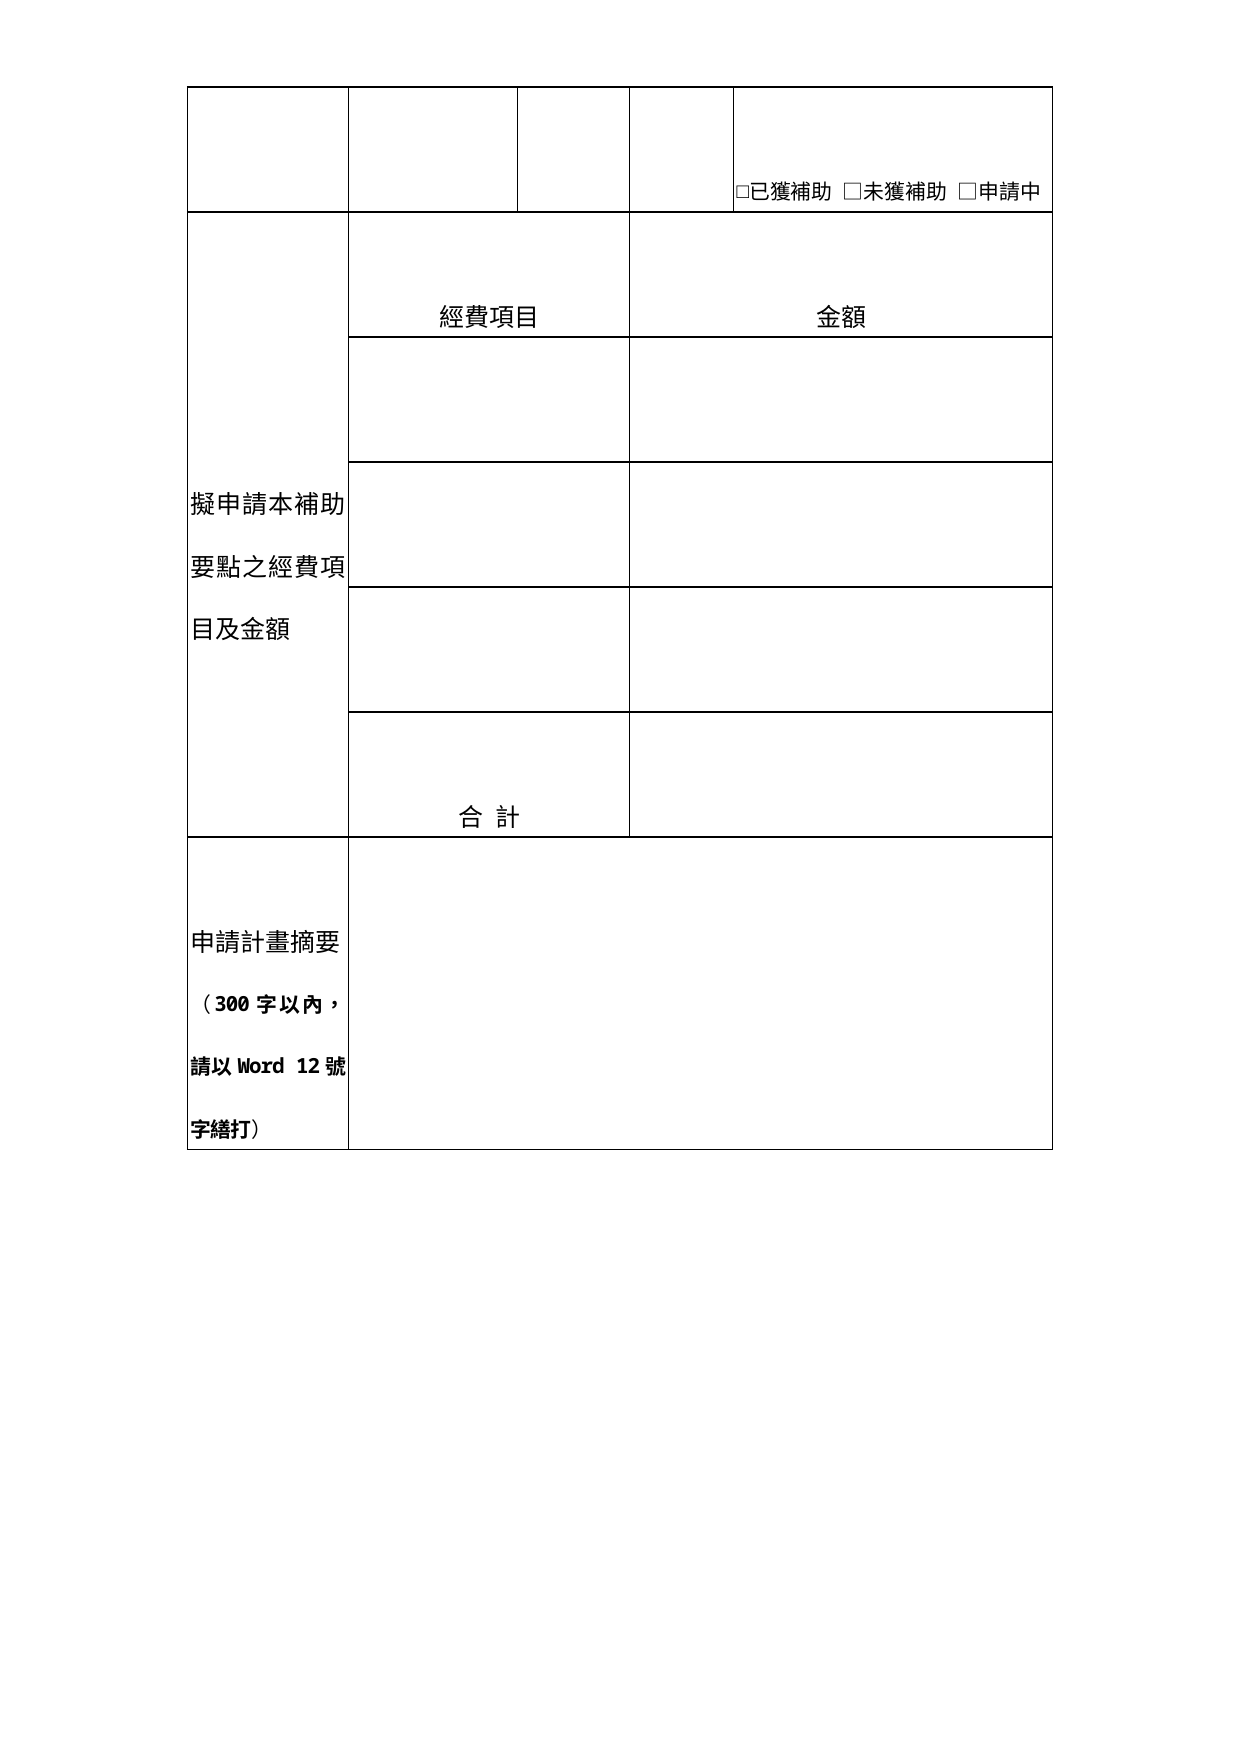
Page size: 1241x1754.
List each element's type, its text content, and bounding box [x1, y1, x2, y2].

table_cell [630, 88, 733, 211]
table_cell [349, 588, 629, 711]
table_cell [630, 338, 1052, 461]
table_cell [349, 463, 629, 586]
table_cell [630, 713, 1052, 836]
table_cell 金額 [630, 213, 1052, 336]
table_cell [188, 88, 348, 211]
table_cell 申請計畫摘要 （300字以內，請以Word 12號字繕打） [188, 838, 348, 1149]
table_cell [518, 88, 629, 211]
table_cell [349, 88, 517, 211]
table_cell 擬申請本補助要點之經費項目及金額 [188, 213, 348, 836]
table_cell [349, 838, 1052, 1149]
table_cell □已獲補助 □未獲補助 □申請中 [734, 88, 1052, 211]
table_cell 合 計 [349, 713, 629, 836]
table_cell [630, 588, 1052, 711]
table_cell 經費項目 [349, 213, 629, 336]
table_cell [349, 338, 629, 461]
table_cell [630, 463, 1052, 586]
